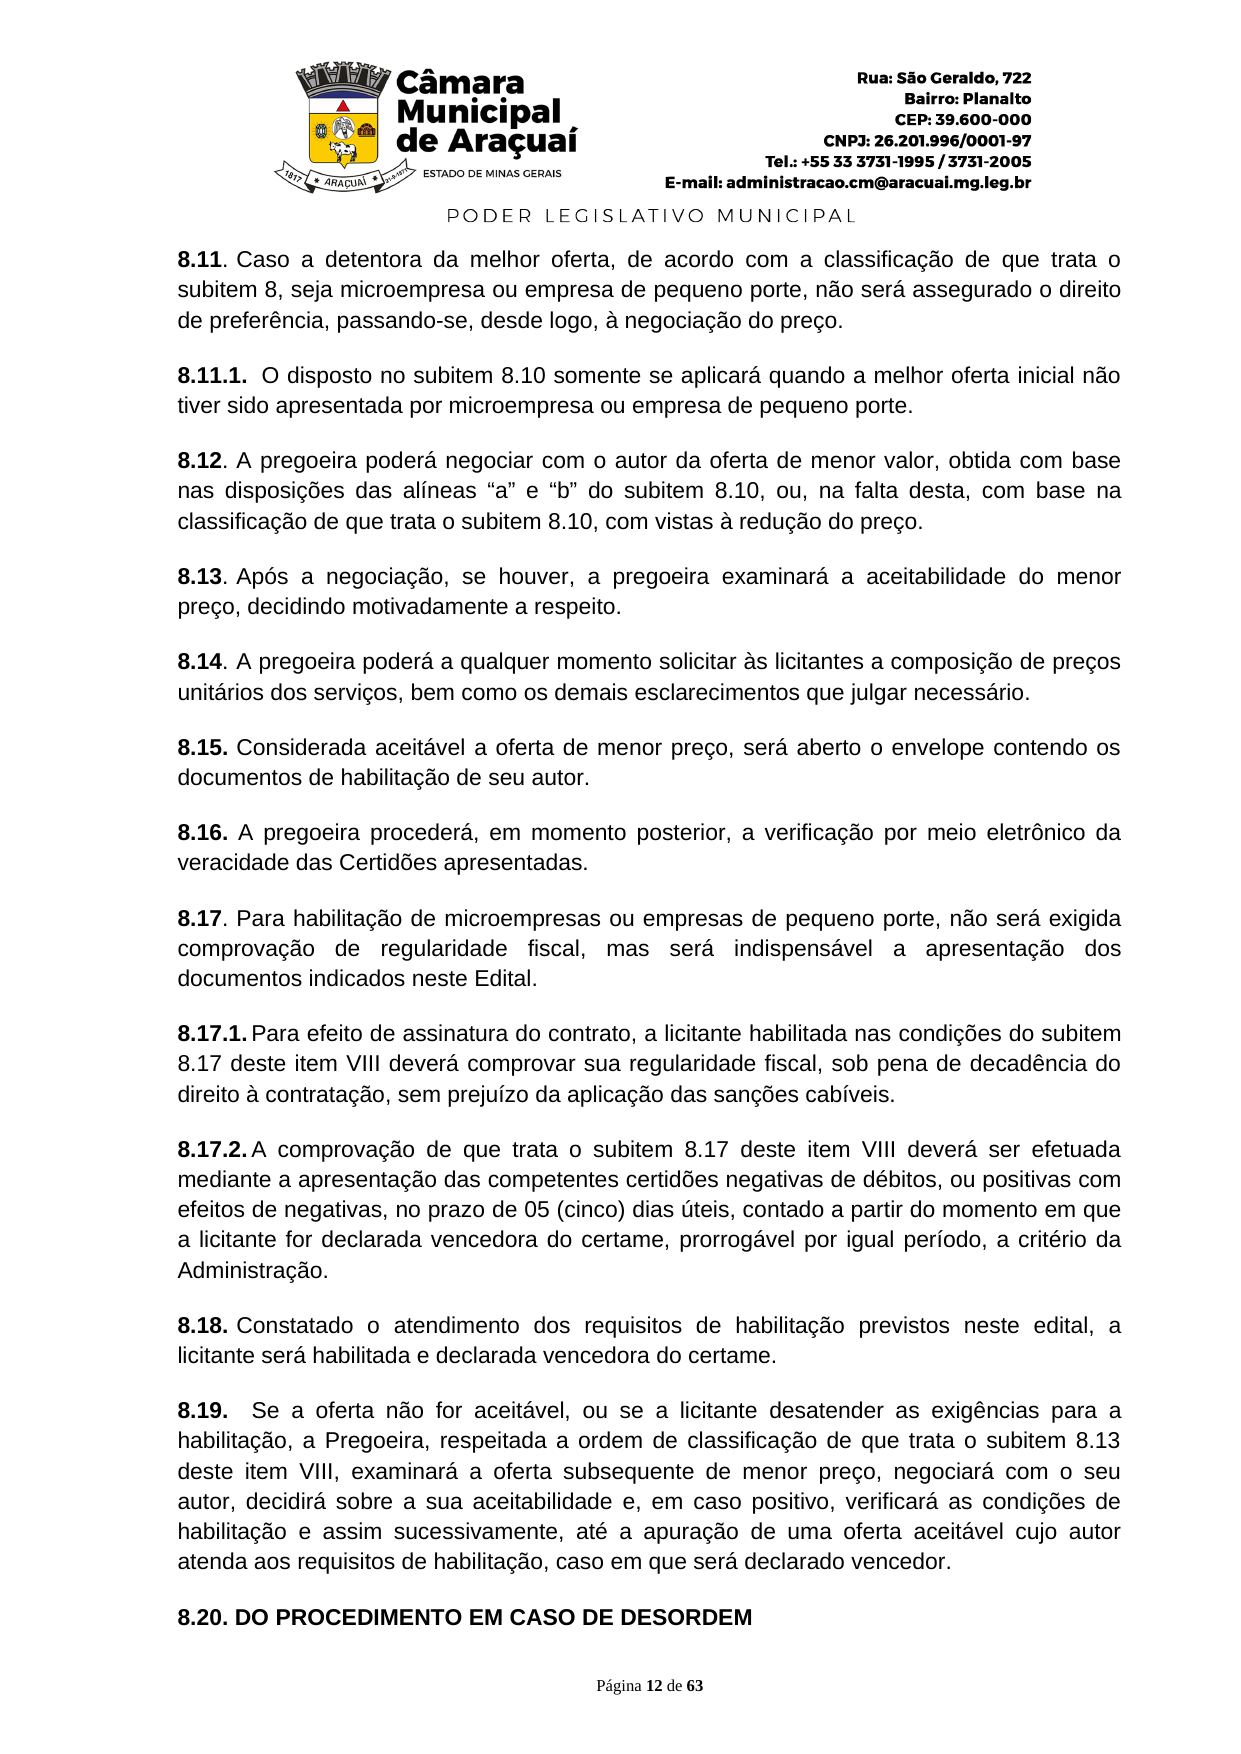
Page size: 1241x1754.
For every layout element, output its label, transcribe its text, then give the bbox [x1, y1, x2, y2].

text 8.16. A pregoeira procederá, em momento posterior, a verificação por meio eletrônico da veracidade das Certidões apresentadas. [177, 819, 1122, 876]
text 8.11. Caso a detentora da melhor oferta, de acordo com a classificação de que trata o subitem 8, seja microempresa ou empresa de pequeno porte, não será assegurado o direito de preferência, passando-se, desde logo, à negociação do preço. [177, 246, 1122, 333]
text 8.19. Se a oferta não for aceitável, ou se a licitante desatender as exigências para a habilitação, a Pregoeira, respeitada a ordem de classificação de que trata o subitem 8.13 deste item VIII, examinará a oferta subsequente de menor preço, negociará com o seu autor, decidirá sobre a sua aceitabilidade e, em caso positivo, verificará as condições de habilitação e assim sucessivamente, até a apuração de uma oferta aceitável cujo autor atenda aos requisitos de habilitação, caso em que será declarado vencedor. [177, 1397, 1122, 1574]
text 8.11.1. O disposto no subitem 8.10 somente se aplicará quando a melhor oferta inicial não tiver sido apresentada por microempresa ou empresa de pequeno porte. [177, 362, 1122, 418]
text 8.13. Após a negociação, se houver, a pregoeira examinará a aceitabilidade do menor preço, decidindo motivadamente a respeito. [177, 563, 1122, 619]
text 8.15. Considerada aceitável a oferta de menor preço, será aberto o envelope contendo os documentos de habilitação de seu autor. [177, 734, 1122, 790]
text 8.12. A pregoeira poderá negociar com o autor da oferta de menor valor, obtida com base nas disposições das alíneas “a” e “b” do subitem 8.10, ou, na falta desta, com base na classificação de que trata o subitem 8.10, com vistas à redução do preço. [177, 447, 1122, 534]
text 8.18. Constatado o atendimento dos requisitos de habilitação previstos neste edital, a licitante será habilitada e declarada vencedora do certame. [177, 1312, 1122, 1368]
text 8.17.1. Para efeito de assinatura do contrato, a licitante habilitada nas condições do subitem 8.17 deste item VIII deverá comprovar sua regularidade fiscal, sob pena de decadência do direito à contratação, sem prejuízo da aplicação das sanções cabíveis. [177, 1020, 1122, 1107]
text 8.17. Para habilitação de microempresas ou empresas de pequeno porte, não será exigida comprovação de regularidade fiscal, mas será indispensável a apresentação dos documentos indicados neste Edital. [177, 904, 1122, 991]
text 8.17.2. A comprovação de que trata o subitem 8.17 deste item VIII deverá ser efetuada mediante a apresentação das competentes certidões negativas de débitos, ou positivas com efeitos de negativas, no prazo de 05 (cinco) dias úteis, contado a partir do momento em que a licitante for declarada vencedora do certame, prorrogável por igual período, a critério da Administração. [177, 1136, 1122, 1283]
text 8.20. DO PROCEDIMENTO EM CASO DE DESORDEM [177, 1603, 1122, 1630]
picture [206, 35, 1093, 247]
text 8.14. A pregoeira poderá a qualquer momento solicitar às licitantes a composição de preços unitários dos serviços, bem como os demais esclarecimentos que julgar necessário. [177, 648, 1122, 705]
